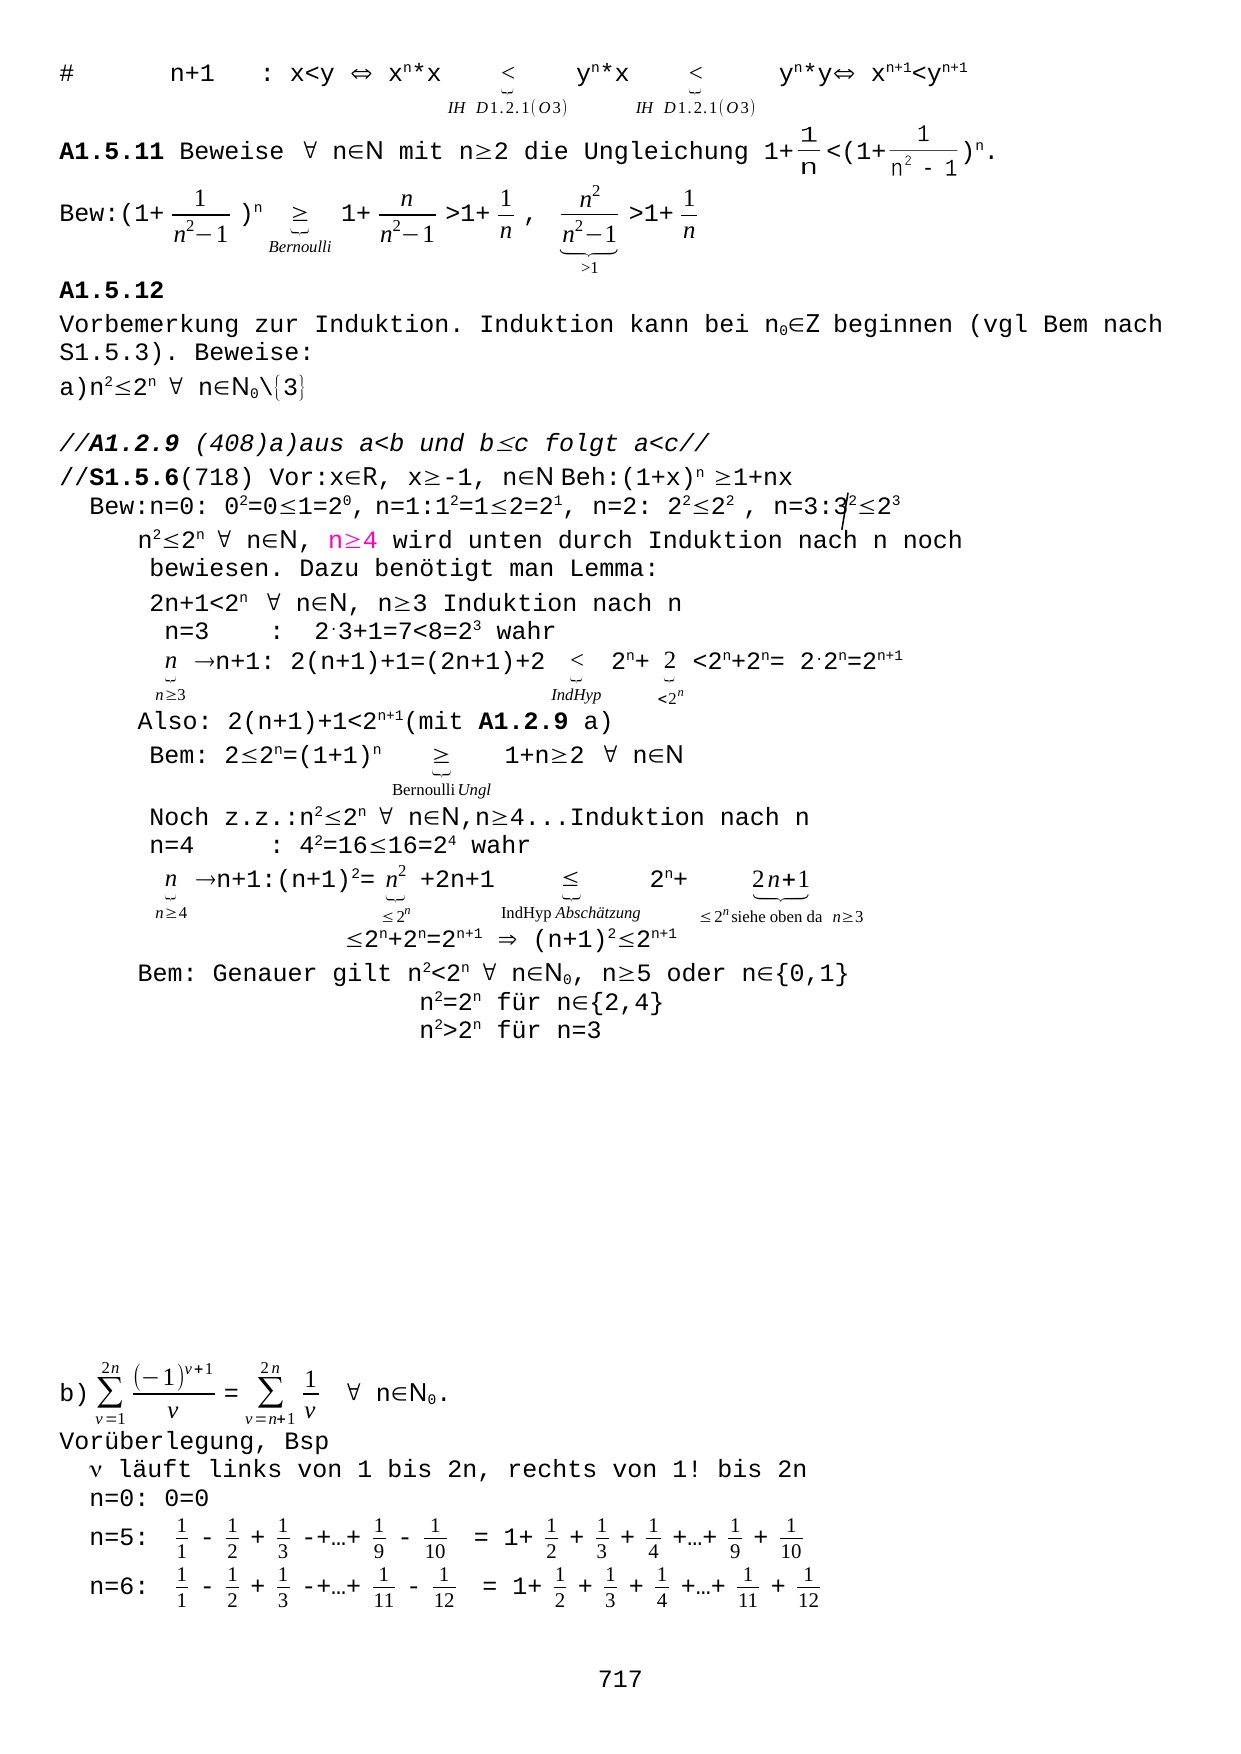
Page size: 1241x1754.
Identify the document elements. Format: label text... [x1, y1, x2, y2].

text Bew:n=0: 02=01=20, n=1:12=12=21, n=2: 2222 , n=3:3223 [59, 493, 847, 522]
text # n+1 : x<y  xn*xyn*x yn*y xn+1<yn+1 [59, 59, 1181, 118]
text n22n  nN, n4 wird unten durch Induktion nach n noch [59, 522, 1181, 556]
text //S1.5.6(718) Vor:xR, x-1, nN Beh:(1+x)n 1+nx [59, 459, 1181, 493]
subtitle Bem: 22n=(1+1)n1+n2  nN [59, 737, 1181, 798]
text n+1: 2(n+1)+1=(2n+1)+22n+<2n+2n= 2.2n=2n+1 [59, 647, 1181, 708]
text b)=  nN0. [59, 1357, 1181, 1428]
text Also: 2(n+1)+1<2n+1(mit A1.2.9 a) [59, 708, 1181, 737]
text Bem: Genauer gilt n2<2n  nN0, n5 oder n{0,1} [59, 955, 1181, 989]
text Bew:(1+)n1+>1+, >1+ [59, 181, 1181, 277]
text bewiesen. Dazu benötigt man Lemma: [59, 556, 1181, 584]
text Noch z.z.:n22n  nN,n4...Induktion nach n [59, 798, 1181, 833]
text n=0: 0=0 [59, 1485, 1181, 1513]
text  läuft links von 1 bis 2n, rechts von 1! bis 2n [59, 1457, 1181, 1485]
subtitle 2n+2n=2n+1  (n+1)22n+1 [59, 926, 1181, 955]
text Vorbemerkung zur Induktion. Induktion kann bei n0Z beginnen (vgl Bem nach S1.5.3). Beweise: [59, 306, 1181, 368]
text n2>2n für n=3 [59, 1017, 1181, 1046]
text n+1:(n+1)2=+2n+12n+ [59, 861, 1181, 926]
text n=5: -+-+…+- = 1++++…++ [59, 1513, 1181, 1563]
text n=6: -+-+…+- = 1++++…++ [59, 1563, 1181, 1612]
subtitle A1.5.12 [59, 277, 1181, 306]
subtitle //A1.2.9 (408)a)aus a<b und bc folgt a<c// [59, 431, 1181, 459]
text Vorüberlegung, Bsp [59, 1428, 1181, 1457]
text n=3 : 2.3+1=7<8=23 wahr [59, 618, 1181, 647]
text n=4 : 42=1616=24 wahr [59, 833, 1181, 861]
text n2=2n für n{2,4} [59, 989, 1181, 1017]
text a)n22n  nN0\3 [59, 368, 1181, 402]
subtitle 2n+1<2n  nN, n3 Induktion nach n [59, 584, 1181, 618]
text A1.5.11 Beweise  nN mit n2 die Ungleichung 1+<(1+)n. [59, 118, 1181, 181]
text Bew:n=0: 02=01=20, n=1:12=12=21, n=2: 2222 , n=3:3223 [845, 493, 1181, 522]
